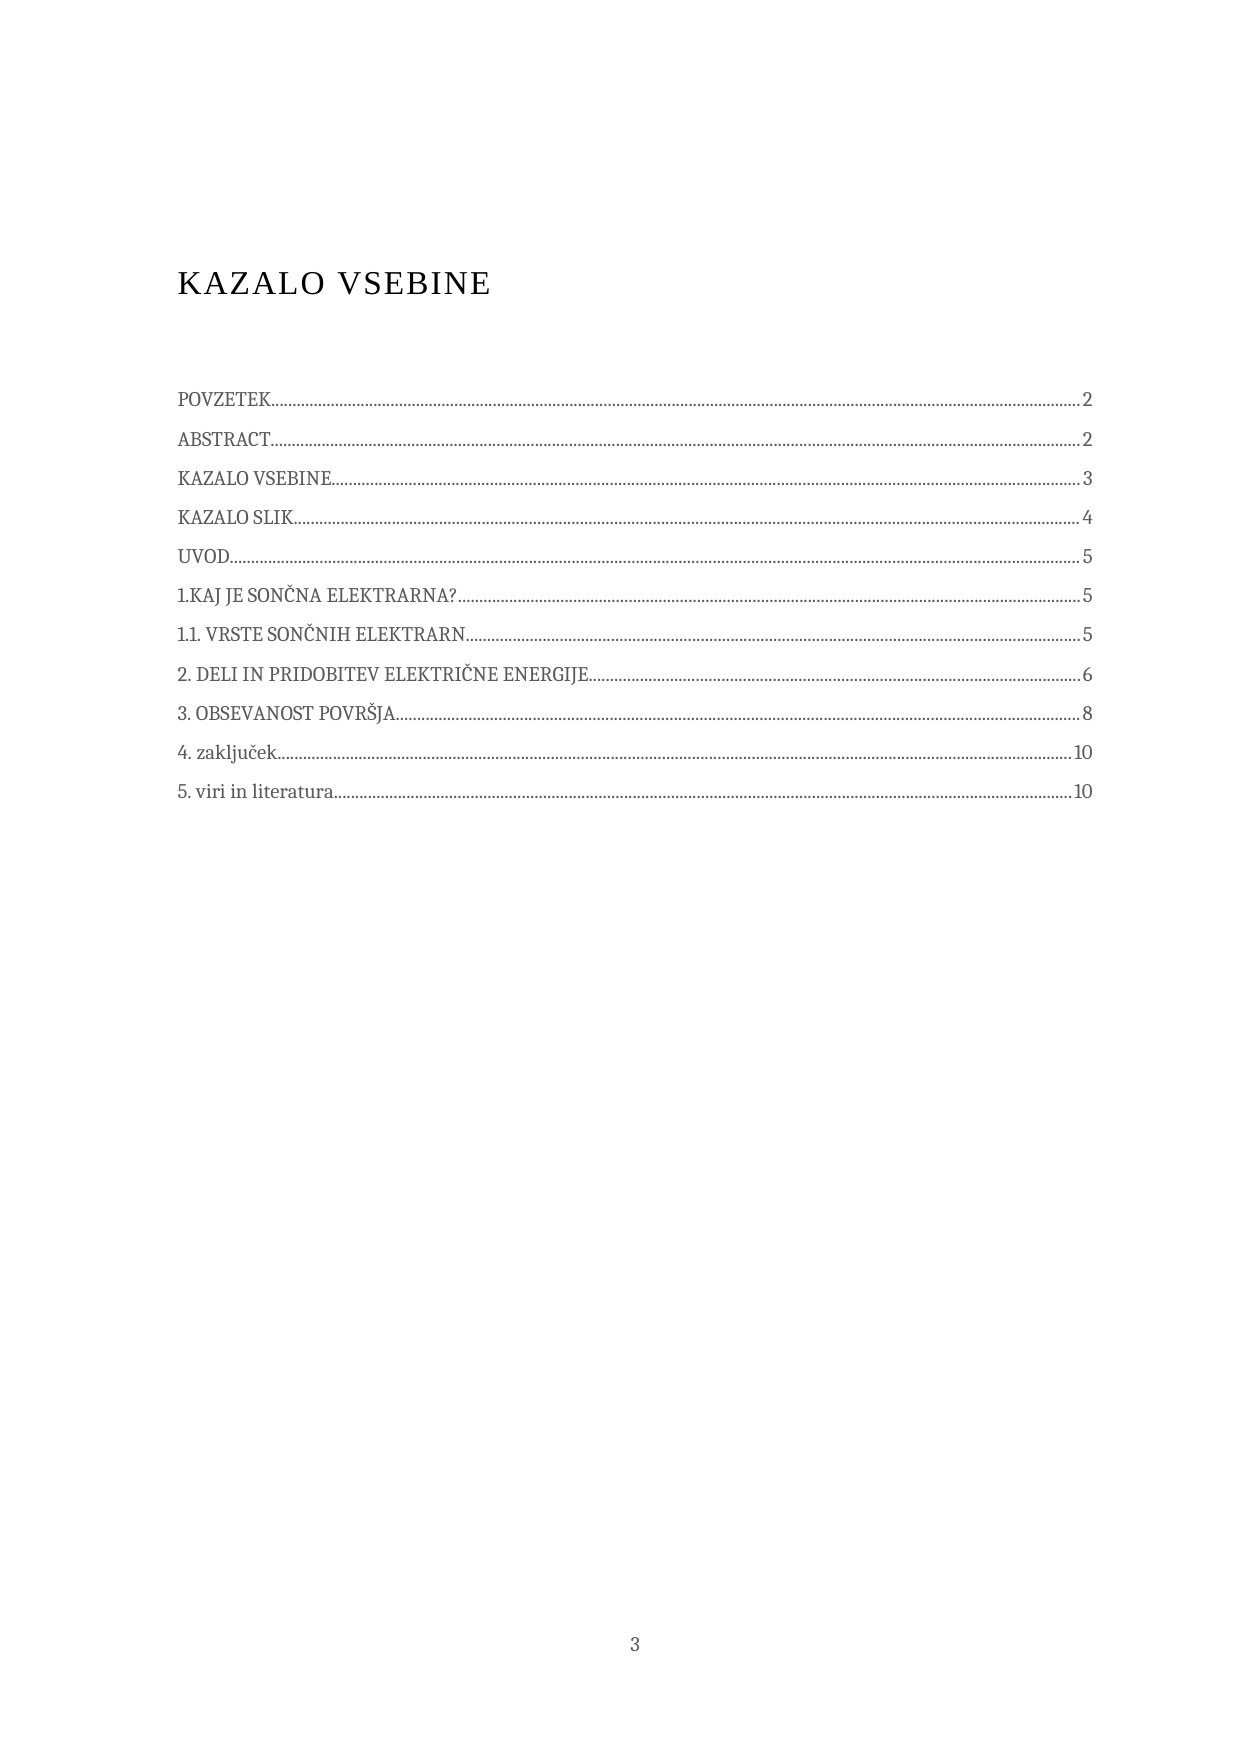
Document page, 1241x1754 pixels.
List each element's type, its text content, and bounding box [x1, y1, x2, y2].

text UVOD 5 [177, 545, 1092, 569]
text 4. zaključek 10 [177, 741, 1092, 764]
text 3. OBSEVANOST POVRŠJA 8 [177, 701, 1092, 725]
text 1.KAJ JE SONČNA ELEKTRARNA? 5 [177, 584, 1092, 608]
text KAZALO VSEBINE 3 [177, 466, 1092, 490]
text KAZALO SLIK 4 [177, 506, 1092, 529]
text POVZETEK 2 [177, 388, 1092, 412]
text ABSTRACT 2 [177, 427, 1092, 451]
subtitle KAZALO VSEBINE [177, 263, 1092, 302]
text 1.1. VRSTE SONČNIH ELEKTRARN 5 [177, 623, 1092, 647]
text 2. DELI IN PRIDOBITEV ELEKTRIČNE ENERGIJE 6 [177, 662, 1092, 686]
text 5. viri in literatura 10 [177, 780, 1092, 804]
